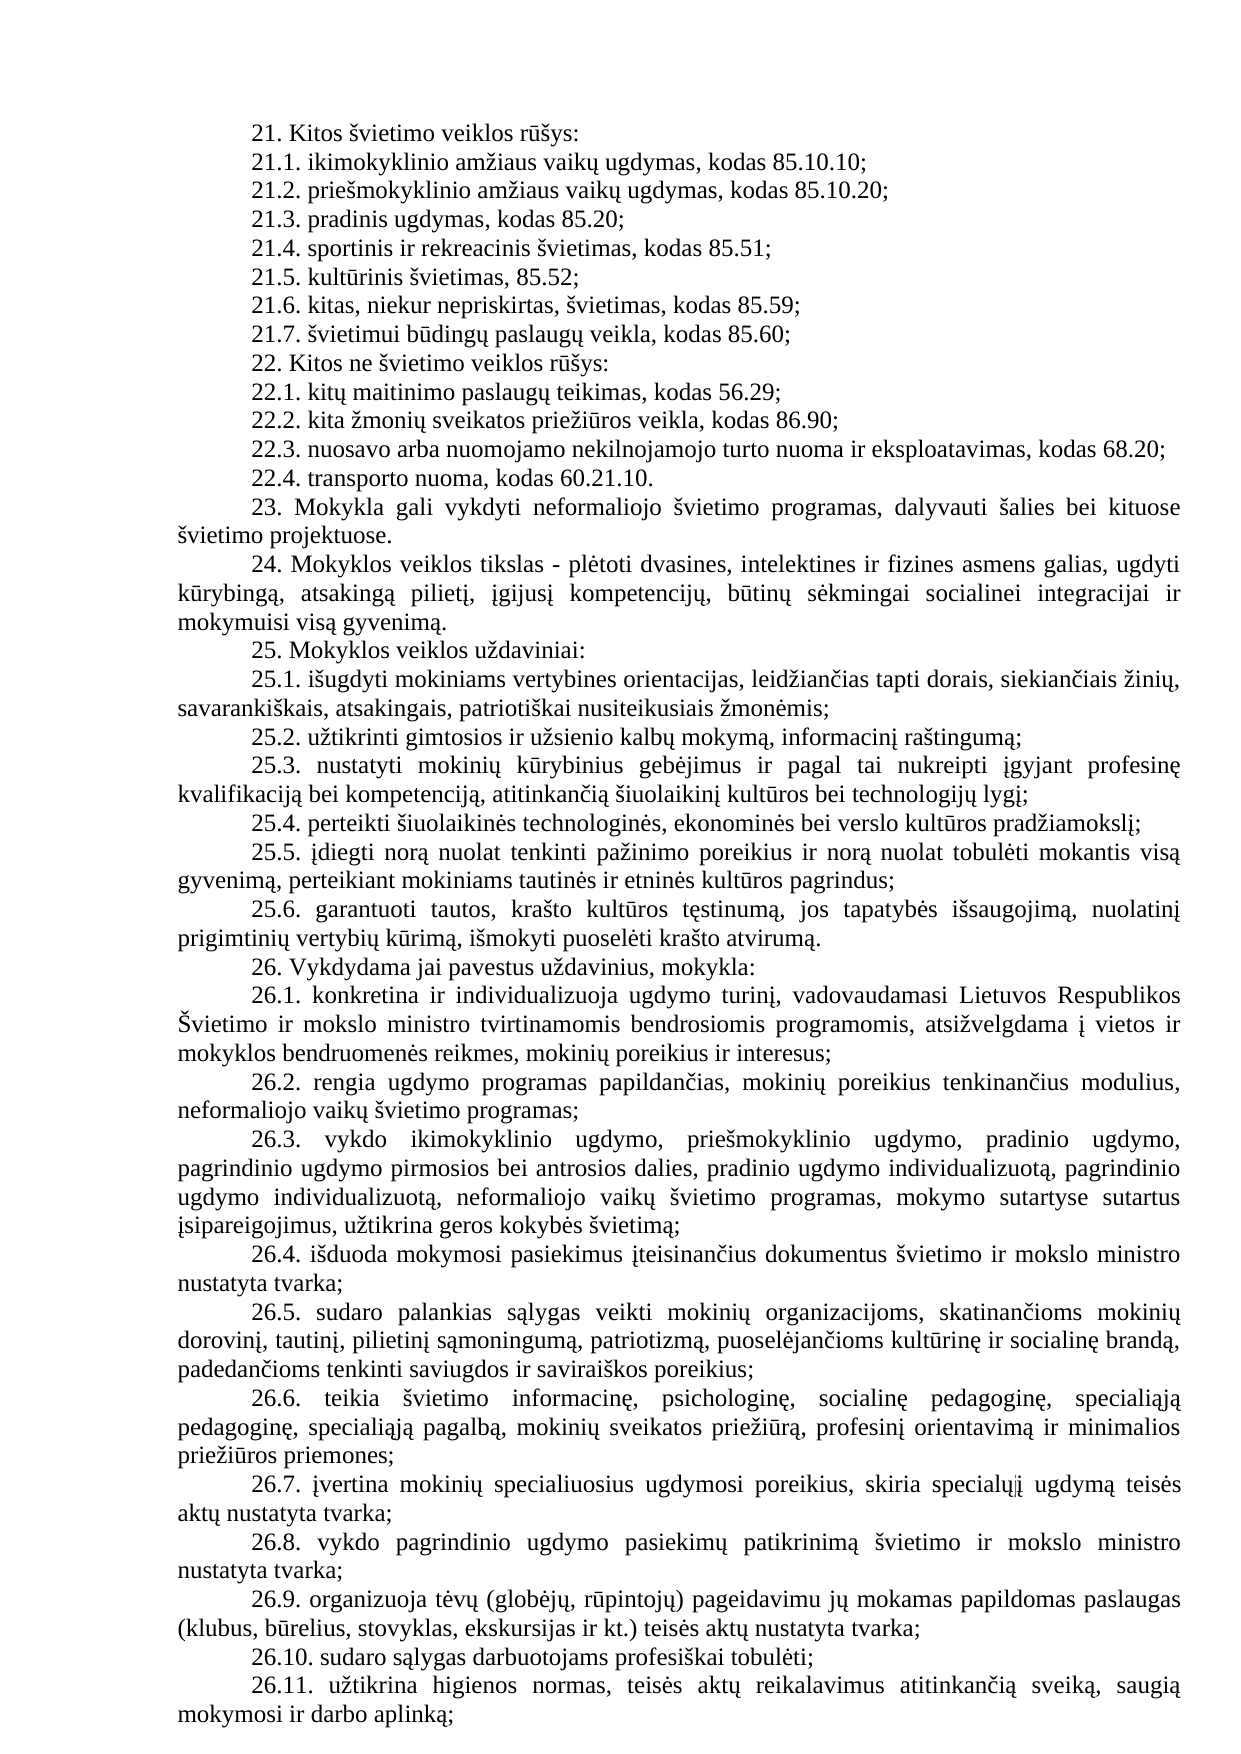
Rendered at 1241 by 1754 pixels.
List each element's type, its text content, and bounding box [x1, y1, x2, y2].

text 26. Vykdydama jai pavestus uždavinius, mokykla: [177, 952, 1181, 981]
text 21.4. sportinis ir rekreacinis švietimas, kodas 85.51; [177, 233, 1181, 262]
text 26.7. įvertina mokinių specialiuosius ugdymosi poreikius, skiria specialųjį ugdymą teisės aktų nustatyta tvarka; [177, 1469, 1181, 1527]
text 21.5. kultūrinis švietimas, 85.52; [177, 262, 1181, 291]
text 25.2. užtikrinti gimtosios ir užsienio kalbų mokymą, informacinį raštingumą; [177, 722, 1181, 751]
text 21.6. kitas, niekur nepriskirtas, švietimas, kodas 85.59; [177, 291, 1181, 319]
text 26.5. sudaro palankias sąlygas veikti mokinių organizacijoms, skatinančioms mokinių dorovinį, tautinį, pilietinį sąmoningumą, patriotizmą, puoselėjančioms kultūrinę ir socialinę brandą, padedančioms tenkinti saviugdos ir saviraiškos poreikius; [177, 1297, 1181, 1383]
text 21.2. priešmokyklinio amžiaus vaikų ugdymas, kodas 85.10.20; [177, 176, 1181, 204]
text 26.3. vykdo ikimokyklinio ugdymo, priešmokyklinio ugdymo, pradinio ugdymo, pagrindinio ugdymo pirmosios bei antrosios dalies, pradinio ugdymo individualizuotą, pagrindinio ugdymo individualizuotą, neformaliojo vaikų švietimo programas, mokymo sutartyse sutartus įsipareigojimus, užtikrina geros kokybės švietimą; [177, 1124, 1181, 1239]
text 25.4. perteikti šiuolaikinės technologinės, ekonominės bei verslo kultūros pradžiamokslį; [177, 808, 1181, 837]
text 22.1. kitų maitinimo paslaugų teikimas, kodas 56.29; [177, 377, 1181, 406]
text 26.11. užtikrina higienos normas, teisės aktų reikalavimus atitinkančią sveiką, saugią mokymosi ir darbo aplinką; [177, 1671, 1181, 1728]
text 25. Mokyklos veiklos uždaviniai: [177, 636, 1181, 664]
text 23. Mokykla gali vykdyti neformaliojo švietimo programas, dalyvauti šalies bei kituose švietimo projektuose. [177, 492, 1181, 549]
text 24. Mokyklos veiklos tikslas - plėtoti dvasines, intelektines ir fizines asmens galias, ugdyti kūrybingą, atsakingą pilietį, įgijusį kompetencijų, būtinų sėkmingai socialinei integracijai ir mokymuisi visą gyvenimą. [177, 549, 1181, 636]
text 25.1. išugdyti mokiniams vertybines orientacijas, leidžiančias tapti dorais, siekiančiais žinių, savarankiškais, atsakingais, patriotiškai nusiteikusiais žmonėmis; [177, 664, 1181, 722]
text 26.1. konkretina ir individualizuoja ugdymo turinį, vadovaudamasi Lietuvos Respublikos Švietimo ir mokslo ministro tvirtinamomis bendrosiomis programomis, atsižvelgdama į vietos ir mokyklos bendruomenės reikmes, mokinių poreikius ir interesus; [177, 981, 1181, 1067]
text 26.8. vykdo pagrindinio ugdymo pasiekimų patikrinimą švietimo ir mokslo ministro nustatyta tvarka; [177, 1527, 1181, 1584]
text 21.7. švietimui būdingų paslaugų veikla, kodas 85.60; [177, 319, 1181, 348]
text 21.1. ikimokyklinio amžiaus vaikų ugdymas, kodas 85.10.10; [177, 147, 1181, 176]
text 26.2. rengia ugdymo programas papildančias, mokinių poreikius tenkinančius modulius, neformaliojo vaikų švietimo programas; [177, 1067, 1181, 1124]
text 22.4. transporto nuoma, kodas 60.21.10. [177, 463, 1181, 492]
text 26.6. teikia švietimo informacinę, psichologinę, socialinę pedagoginę, specialiąją pedagoginę, specialiąją pagalbą, mokinių sveikatos priežiūrą, profesinį orientavimą ir minimalios priežiūros priemones; [177, 1383, 1181, 1469]
text 26.10. sudaro sąlygas darbuotojams profesiškai tobulėti; [177, 1642, 1181, 1671]
text 26.9. organizuoja tėvų (globėjų, rūpintojų) pageidavimu jų mokamas papildomas paslaugas (klubus, būrelius, stovyklas, ekskursijas ir kt.) teisės aktų nustatyta tvarka; [177, 1584, 1181, 1642]
text 26.4. išduoda mokymosi pasiekimus įteisinančius dokumentus švietimo ir mokslo ministro nustatyta tvarka; [177, 1239, 1181, 1297]
text 22.2. kita žmonių sveikatos priežiūros veikla, kodas 86.90; [177, 406, 1181, 434]
text 25.6. garantuoti tautos, krašto kultūros tęstinumą, jos tapatybės išsaugojimą, nuolatinį prigimtinių vertybių kūrimą, išmokyti puoselėti krašto atvirumą. [177, 894, 1181, 952]
text 21.3. pradinis ugdymas, kodas 85.20; [177, 204, 1181, 233]
text 22.3. nuosavo arba nuomojamo nekilnojamojo turto nuoma ir eksploatavimas, kodas 68.20; [177, 434, 1181, 463]
text 22. Kitos ne švietimo veiklos rūšys: [177, 348, 1181, 377]
text 25.5. įdiegti norą nuolat tenkinti pažinimo poreikius ir norą nuolat tobulėti mokantis visą gyvenimą, perteikiant mokiniams tautinės ir etninės kultūros pagrindus; [177, 837, 1181, 894]
text 25.3. nustatyti mokinių kūrybinius gebėjimus ir pagal tai nukreipti įgyjant profesinę kvalifikaciją bei kompetenciją, atitinkančią šiuolaikinį kultūros bei technologijų lygį; [177, 751, 1181, 808]
text 21. Kitos švietimo veiklos rūšys: [177, 118, 1181, 147]
